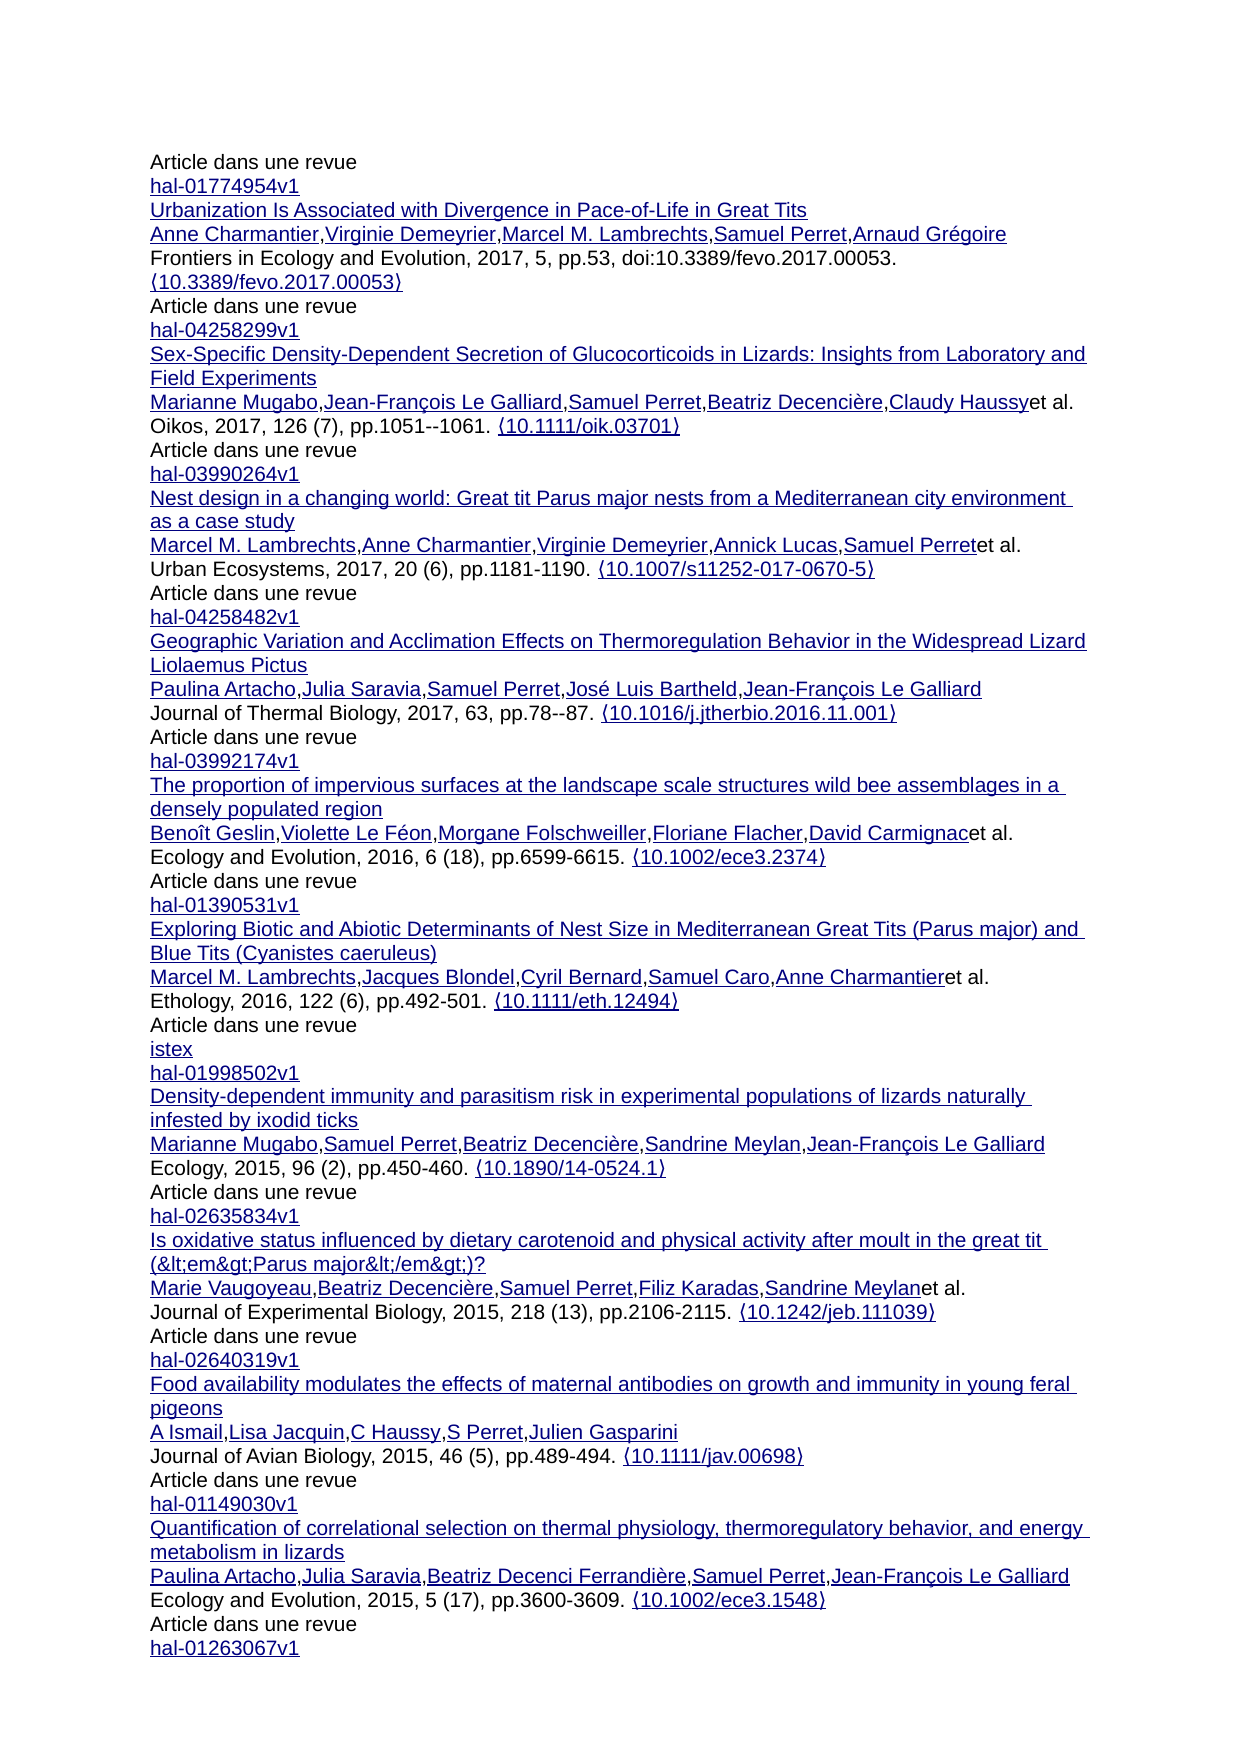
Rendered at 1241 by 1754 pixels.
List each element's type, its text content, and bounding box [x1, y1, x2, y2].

table_cell Urbanization Is Associated with Divergence in Pace-of-Life in Great Tits Anne Charmantier,Virginie Demeyrier,Marcel M. Lambrechts,Samuel Perret,Arnaud Grégoire Frontiers in Ecology and Evolution, 2017, 5, pp.53, doi:10.3389/fevo.2017.00053. ⟨10.3389/fevo.2017.00053⟩ Article dans une revue hal-04258299v1 [150, 198, 1090, 342]
table_cell Sex-Specific Density-Dependent Secretion of Glucocorticoids in Lizards: Insights from Laboratory and Field Experiments Marianne Mugabo,Jean-François Le Galliard,Samuel Perret,Beatriz Decencière,Claudy Haussyet al. Oikos, 2017, 126 (7), pp.1051--1061. ⟨10.1111/oik.03701⟩ Article dans une revue hal-03990264v1 [150, 342, 1090, 485]
table_cell Exploring Biotic and Abiotic Determinants of Nest Size in Mediterranean Great Tits (Parus major) and Blue Tits (Cyanistes caeruleus) Marcel M. Lambrechts,Jacques Blondel,Cyril Bernard,Samuel Caro,Anne Charmantieret al. Ethology, 2016, 122 (6), pp.492-501. ⟨10.1111/eth.12494⟩ Article dans une revue istex hal-01998502v1 [150, 917, 1090, 1084]
table_cell Is oxidative status influenced by dietary carotenoid and physical activity after moult in the great tit (&lt;em&gt;Parus major&lt;/em&gt;)? Marie Vaugoyeau,Beatriz Decencière,Samuel Perret,Filiz Karadas,Sandrine Meylanet al. Journal of Experimental Biology, 2015, 218 (13), pp.2106-2115. ⟨10.1242/jeb.111039⟩ Article dans une revue hal-02640319v1 [150, 1228, 1090, 1372]
table_cell Density-dependent immunity and parasitism risk in experimental populations of lizards naturally infested by ixodid ticks Marianne Mugabo,Samuel Perret,Beatriz Decencière,Sandrine Meylan,Jean-François Le Galliard Ecology, 2015, 96 (2), pp.450-460. ⟨10.1890/14-0524.1⟩ Article dans une revue hal-02635834v1 [150, 1084, 1090, 1228]
table_cell metabolism in lizards Paulina Artacho,Julia Saravia,Beatriz Decenci Ferrandière,Samuel Perret,Jean-François Le Galliard Ecology and Evolution, 2015, 5 (17), pp.3600-3609. ⟨10.1002/ece3.1548⟩ Article dans une revue hal-01263067v1 [150, 1538, 1090, 1659]
table_cell Article dans une revue hal-01774954v1 [150, 150, 1090, 198]
table_cell Nest design in a changing world: Great tit Parus major nests from a Mediterranean city environment as a case study Marcel M. Lambrechts,Anne Charmantier,Virginie Demeyrier,Annick Lucas,Samuel Perretet al. Urban Ecosystems, 2017, 20 (6), pp.1181-1190. ⟨10.1007/s11252-017-0670-5⟩ Article dans une revue hal-04258482v1 [150, 485, 1090, 629]
table_cell Quantification of correlational selection on thermal physiology, thermoregulatory behavior, and energy [150, 1516, 1090, 1537]
table_cell Food availability modulates the effects of maternal antibodies on growth and immunity in young feral pigeons A Ismail,Lisa Jacquin,C Haussy,S Perret,Julien Gasparini Journal of Avian Biology, 2015, 46 (5), pp.489-494. ⟨10.1111/jav.00698⟩ Article dans une revue hal-01149030v1 [150, 1372, 1090, 1516]
table_cell Geographic Variation and Acclimation Effects on Thermoregulation Behavior in the Widespread Lizard Liolaemus Pictus Paulina Artacho,Julia Saravia,Samuel Perret,José Luis Bartheld,Jean-François Le Galliard Journal of Thermal Biology, 2017, 63, pp.78--87. ⟨10.1016/j.jtherbio.2016.11.001⟩ Article dans une revue hal-03992174v1 [150, 629, 1090, 773]
table_cell The proportion of impervious surfaces at the landscape scale structures wild bee assemblages in a densely populated region Benoît Geslin,Violette Le Féon,Morgane Folschweiller,Floriane Flacher,David Carmignacet al. Ecology and Evolution, 2016, 6 (18), pp.6599-6615. ⟨10.1002/ece3.2374⟩ Article dans une revue hal-01390531v1 [150, 773, 1090, 917]
